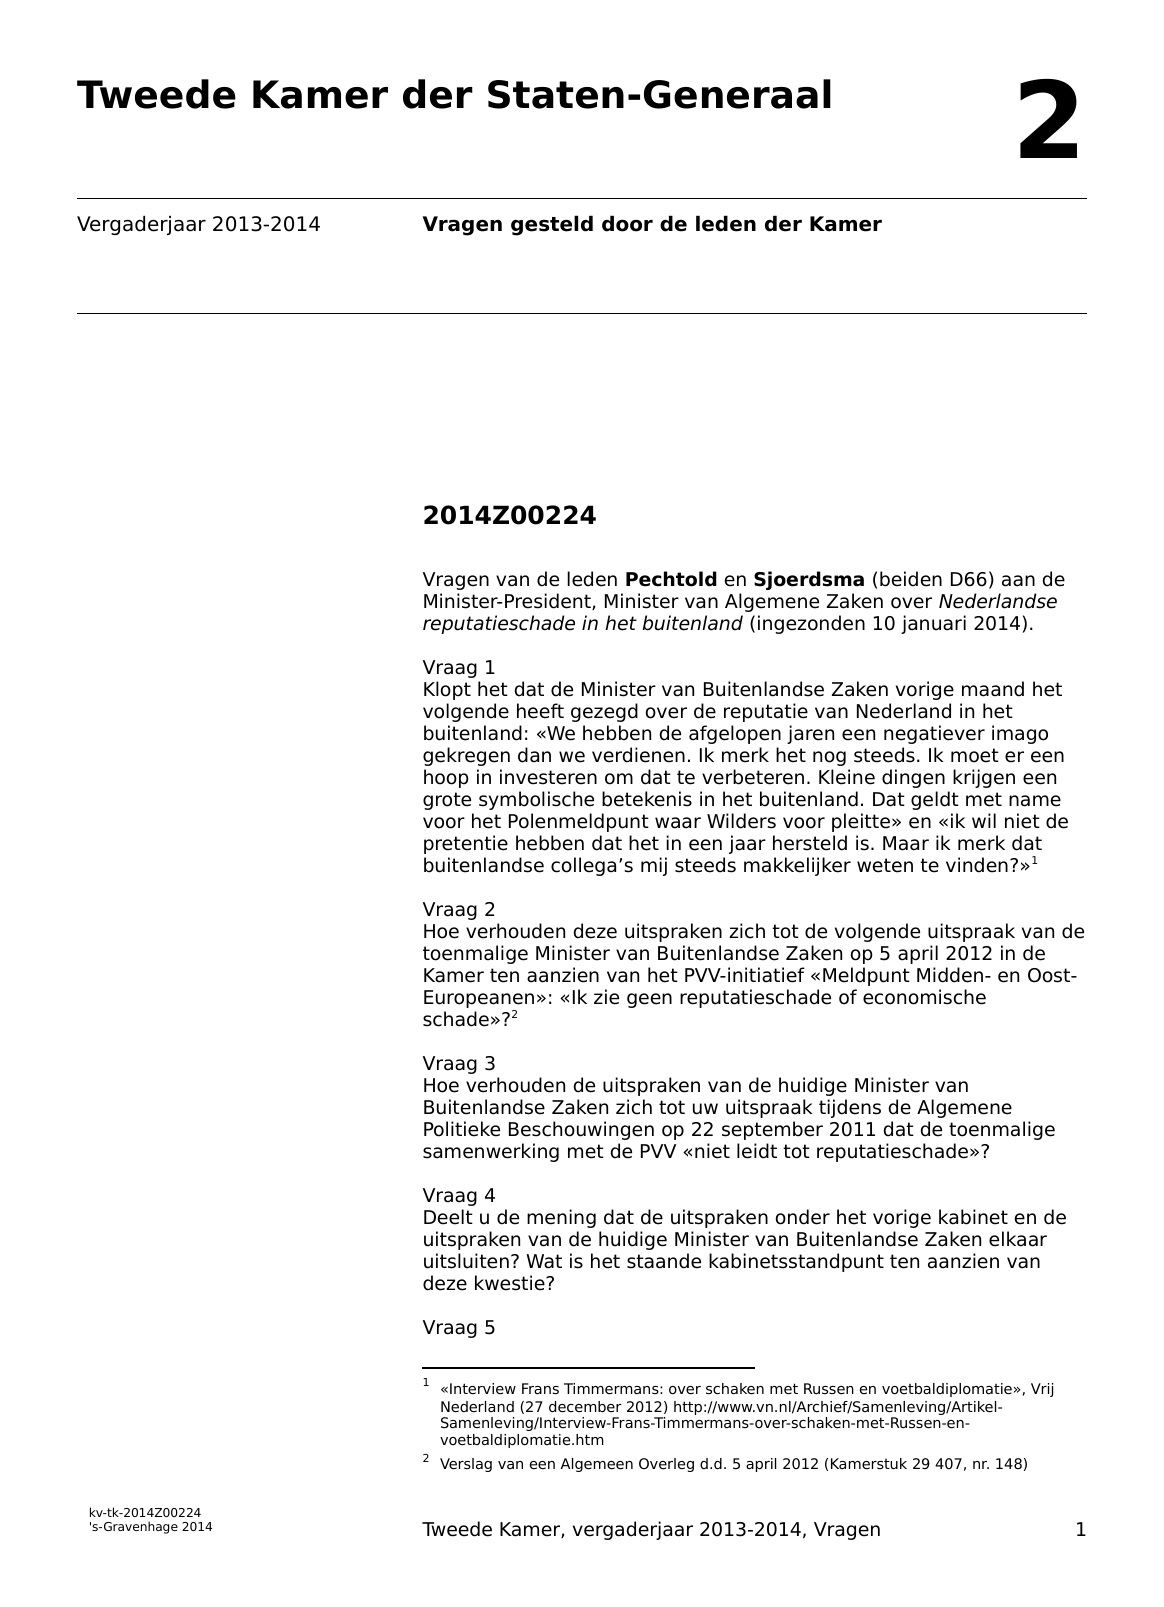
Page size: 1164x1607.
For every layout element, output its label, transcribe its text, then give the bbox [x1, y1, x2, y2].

text Vragen van de leden Pechtold en Sjoerdsma (beiden D66) aan de Minister-President, Minister van Algemene Zaken over Nederlandse reputatieschade in het buitenland (ingezonden 10 januari 2014). [422, 569, 1087, 635]
text Vraag 5 [422, 1317, 1087, 1339]
table_header 2 [886, 59, 1087, 198]
text Hoe verhouden de uitspraken van de huidige Minister van Buitenlandse Zaken zich tot uw uitspraak tijdens de Algemene Politieke Beschouwingen op 22 september 2011 dat de toenmalige samenwerking met de PVV «niet leidt tot reputatieschade»? [422, 1075, 1087, 1163]
text Hoe verhouden deze uitspraken zich tot de volgende uitspraak van de toenmalige Minister van Buitenlandse Zaken op 5 april 2012 in de Kamer ten aanzien van het PVV-initiatief «Meldpunt Midden- en Oost-Europeanen»: «Ik zie geen reputatieschade of economische schade»? [422, 921, 1087, 1031]
text Klopt het dat de Minister van Buitenlandse Zaken vorige maand het volgende heeft gezegd over de reputatie van Nederland in het buitenland: «We hebben de afgelopen jaren een negatiever imago gekregen dan we verdienen. Ik merk het nog steeds. Ik moet er een hoop in investeren om dat te verbeteren. Kleine dingen krijgen een grote symbolische betekenis in het buitenland. Dat geldt met name voor het Polenmeldpunt waar Wilders voor pleitte» en «ik wil niet de pretentie hebben dat het in een jaar hersteld is. Maar ik merk dat buitenlandse collega’s mij steeds makkelijker weten te vinden?» [422, 679, 1087, 877]
text kv-tk-2014Z00224 [88, 1506, 323, 1520]
text Vraag 1 [422, 657, 1087, 679]
text «Interview Frans Timmermans: over schaken met Russen en voetbaldiplomatie», Vrij Nederland (27 december 2012) http://www.vn.nl/Archief/Samenleving/Artikel-Samenleving/Interview-Frans-Timmermans-over-schaken-met-Russen-en-voetbaldiplomatie.htm [422, 1377, 1087, 1449]
table_cell Vergaderjaar 2013-2014 [77, 199, 422, 313]
text 2014Z00224 [422, 501, 1087, 531]
text Vraag 4 [422, 1185, 1087, 1207]
text 's-Gravenhage 2014 [88, 1520, 323, 1534]
text Vraag 2 [422, 899, 1087, 921]
table_header Tweede Kamer der Staten-Generaal [77, 59, 886, 198]
text Vraag 3 [422, 1053, 1087, 1075]
table_cell Vragen gesteld door de leden der Kamer [422, 199, 1087, 313]
text Verslag van een Algemeen Overleg d.d. 5 april 2012 (Kamerstuk 29 407, nr. 148) [422, 1452, 1087, 1474]
text Deelt u de mening dat de uitspraken onder het vorige kabinet en de uitspraken van de huidige Minister van Buitenlandse Zaken elkaar uitsluiten? Wat is het staande kabinetsstandpunt ten aanzien van deze kwestie? [422, 1207, 1087, 1295]
